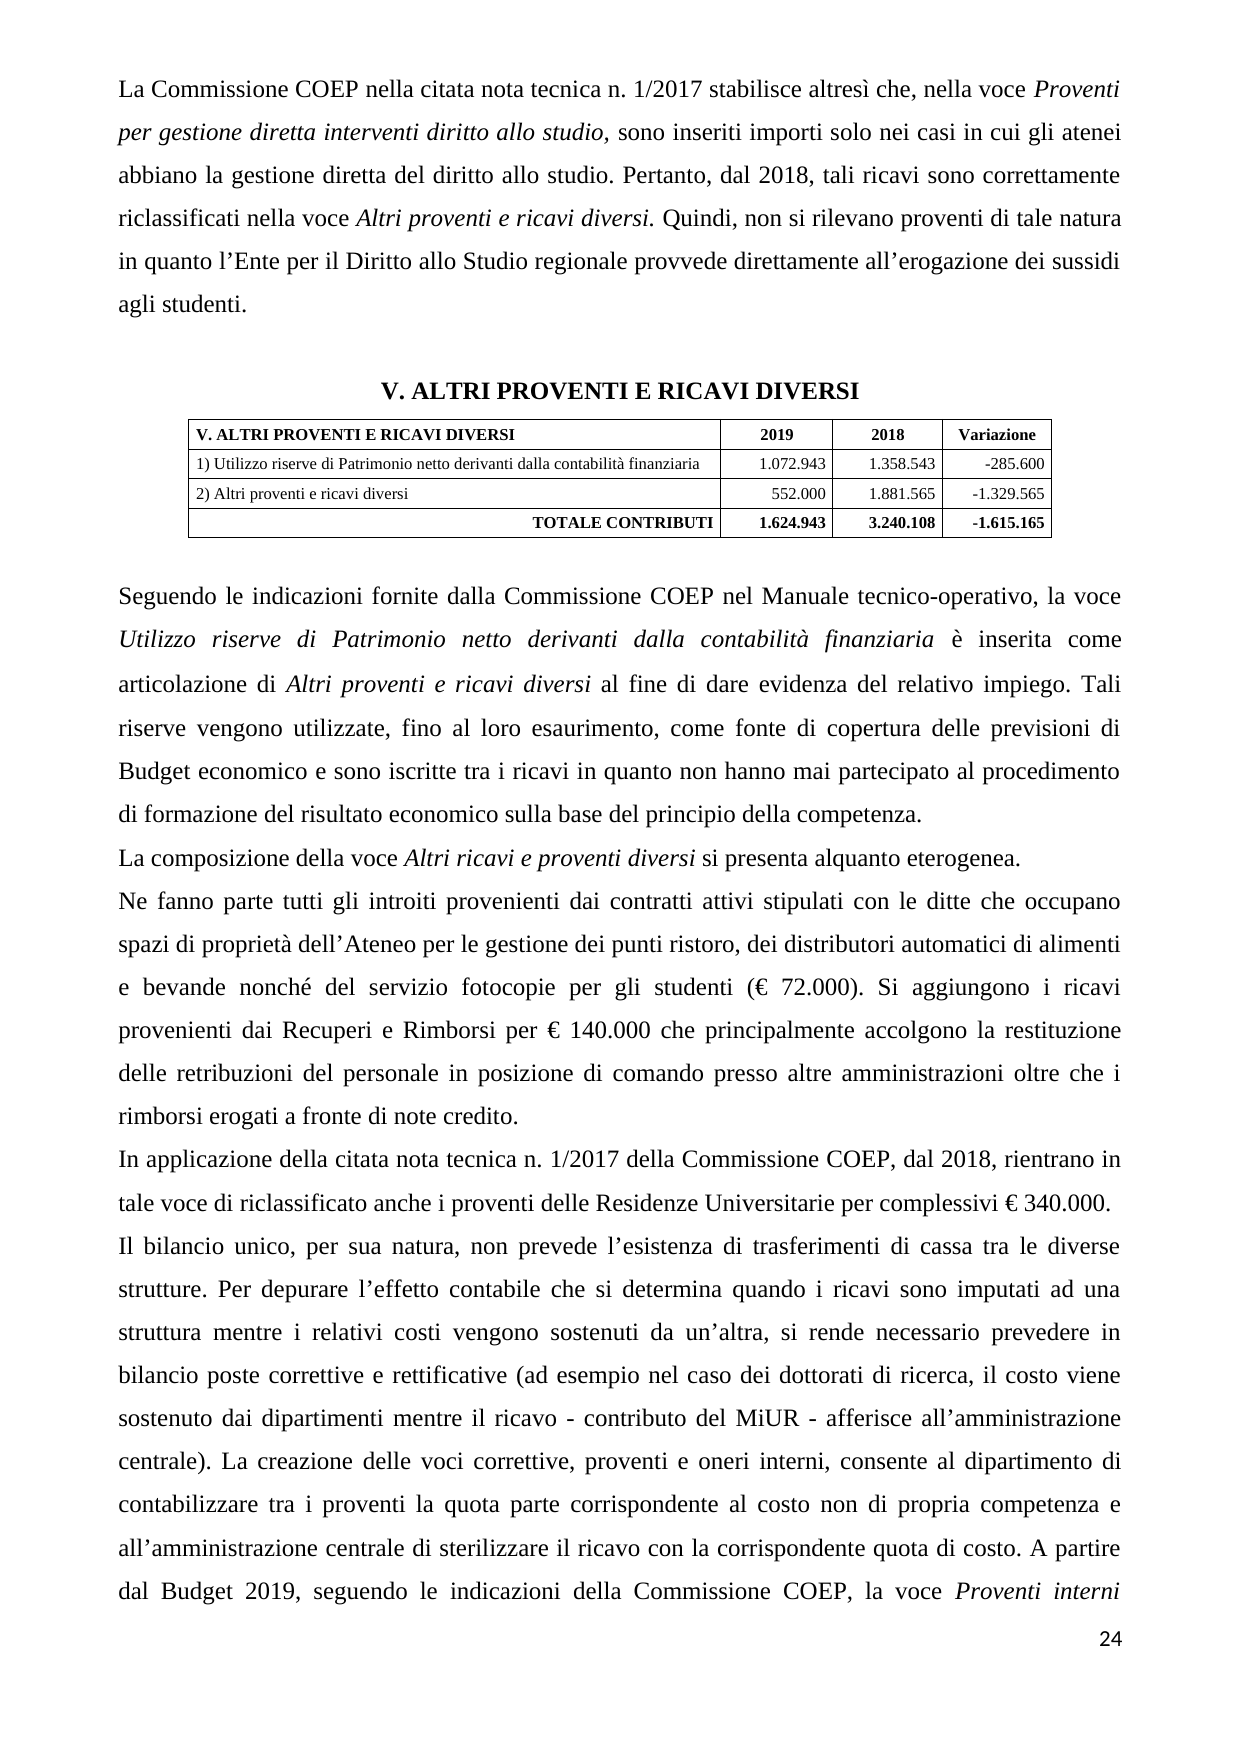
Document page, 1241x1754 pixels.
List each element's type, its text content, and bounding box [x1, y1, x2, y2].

table_header V. ALTRI PROVENTI E RICAVI DIVERSI [189, 420, 720, 448]
table_cell 1) Utilizzo riserve di Patrimonio netto derivanti dalla contabilità finanziaria [189, 450, 720, 478]
text In applicazione della citata nota tecnica n. 1/2017 della Commissione COEP, dal 2018, rientrano in tale voce di riclassificato anche i proventi delle Residenze Universitarie per complessivi € 340.000. [118, 1144, 1122, 1216]
text Ne fanno parte tutti gli introiti provenienti dai contratti attivi stipulati con le ditte che occupano spazi di proprietà dell’Ateneo per le gestione dei punti ristoro, dei distributori automatici di alimenti e bevande nonché del servizio fotocopie per gli studenti (€ 72.000). Si aggiungono i ricavi provenienti dai Recuperi e Rimborsi per € 140.000 che principalmente accolgono la restituzione delle retribuzioni del personale in posizione di comando presso altre amministrazioni oltre che i rimborsi erogati a fronte di note credito. [118, 886, 1122, 1130]
table_cell TOTALE CONTRIBUTI [189, 509, 720, 537]
table_header Variazione [943, 420, 1051, 448]
table_header 2018 [833, 420, 942, 448]
table_cell 2) Altri proventi e ricavi diversi [189, 479, 720, 508]
text La Commissione COEP nella citata nota tecnica n. 1/2017 stabilisce altresì che, nella voce Proventi per gestione diretta interventi diritto allo studio, sono inseriti importi solo nei casi in cui gli atenei abbiano la gestione diretta del diritto allo studio. Pertanto, dal 2018, tali ricavi sono correttamente riclassificati nella voce Altri proventi e ricavi diversi. Quindi, non si rilevano proventi di tale natura in quanto l’Ente per il Diritto allo Studio regionale provvede direttamente all’erogazione dei sussidi agli studenti. [118, 74, 1122, 318]
table_cell -285.600 [943, 450, 1051, 478]
table_cell 1.624.943 [721, 509, 832, 537]
text Seguendo le indicazioni fornite dalla Commissione COEP nel Manuale tecnico-operativo, la voce Utilizzo riserve di Patrimonio netto derivanti dalla contabilità finanziaria è inserita come articolazione di Altri proventi e ricavi diversi al fine di dare evidenza del relativo impiego. Tali riserve vengono utilizzate, fino al loro esaurimento, come fonte di copertura delle previsioni di Budget economico e sono iscritte tra i ricavi in quanto non hanno mai partecipato al procedimento di formazione del risultato economico sulla base del principio della competenza. [118, 581, 1122, 828]
table_cell 1.358.543 [833, 450, 942, 478]
text La composizione della voce Altri ricavi e proventi diversi si presenta alquanto eterogenea. [118, 843, 1122, 871]
table_cell 1.072.943 [721, 450, 832, 478]
text V. ALTRI PROVENTI E RICAVI DIVERSI [118, 376, 1122, 404]
table_cell -1.329.565 [943, 479, 1051, 508]
table_cell -1.615.165 [943, 509, 1051, 537]
table_cell 3.240.108 [833, 509, 942, 537]
table_header 2019 [721, 420, 832, 448]
table_cell 552.000 [721, 479, 832, 508]
text Il bilancio unico, per sua natura, non prevede l’esistenza di trasferimenti di cassa tra le diverse strutture. Per depurare l’effetto contabile che si determina quando i ricavi sono imputati ad una struttura mentre i relativi costi vengono sostenuti da un’altra, si rende necessario prevedere in bilancio poste correttive e rettificative (ad esempio nel caso dei dottorati di ricerca, il costo viene sostenuto dai dipartimenti mentre il ricavo - contributo del MiUR - afferisce all’amministrazione centrale). La creazione delle voci correttive, proventi e oneri interni, consente al dipartimento di contabilizzare tra i proventi la quota parte corrispondente al costo non di propria competenza e all’amministrazione centrale di sterilizzare il ricavo con la corrispondente quota di costo. A partire dal Budget 2019, seguendo le indicazioni della Commissione COEP, la voce Proventi interni [118, 1231, 1122, 1604]
table_cell 1.881.565 [833, 479, 942, 508]
